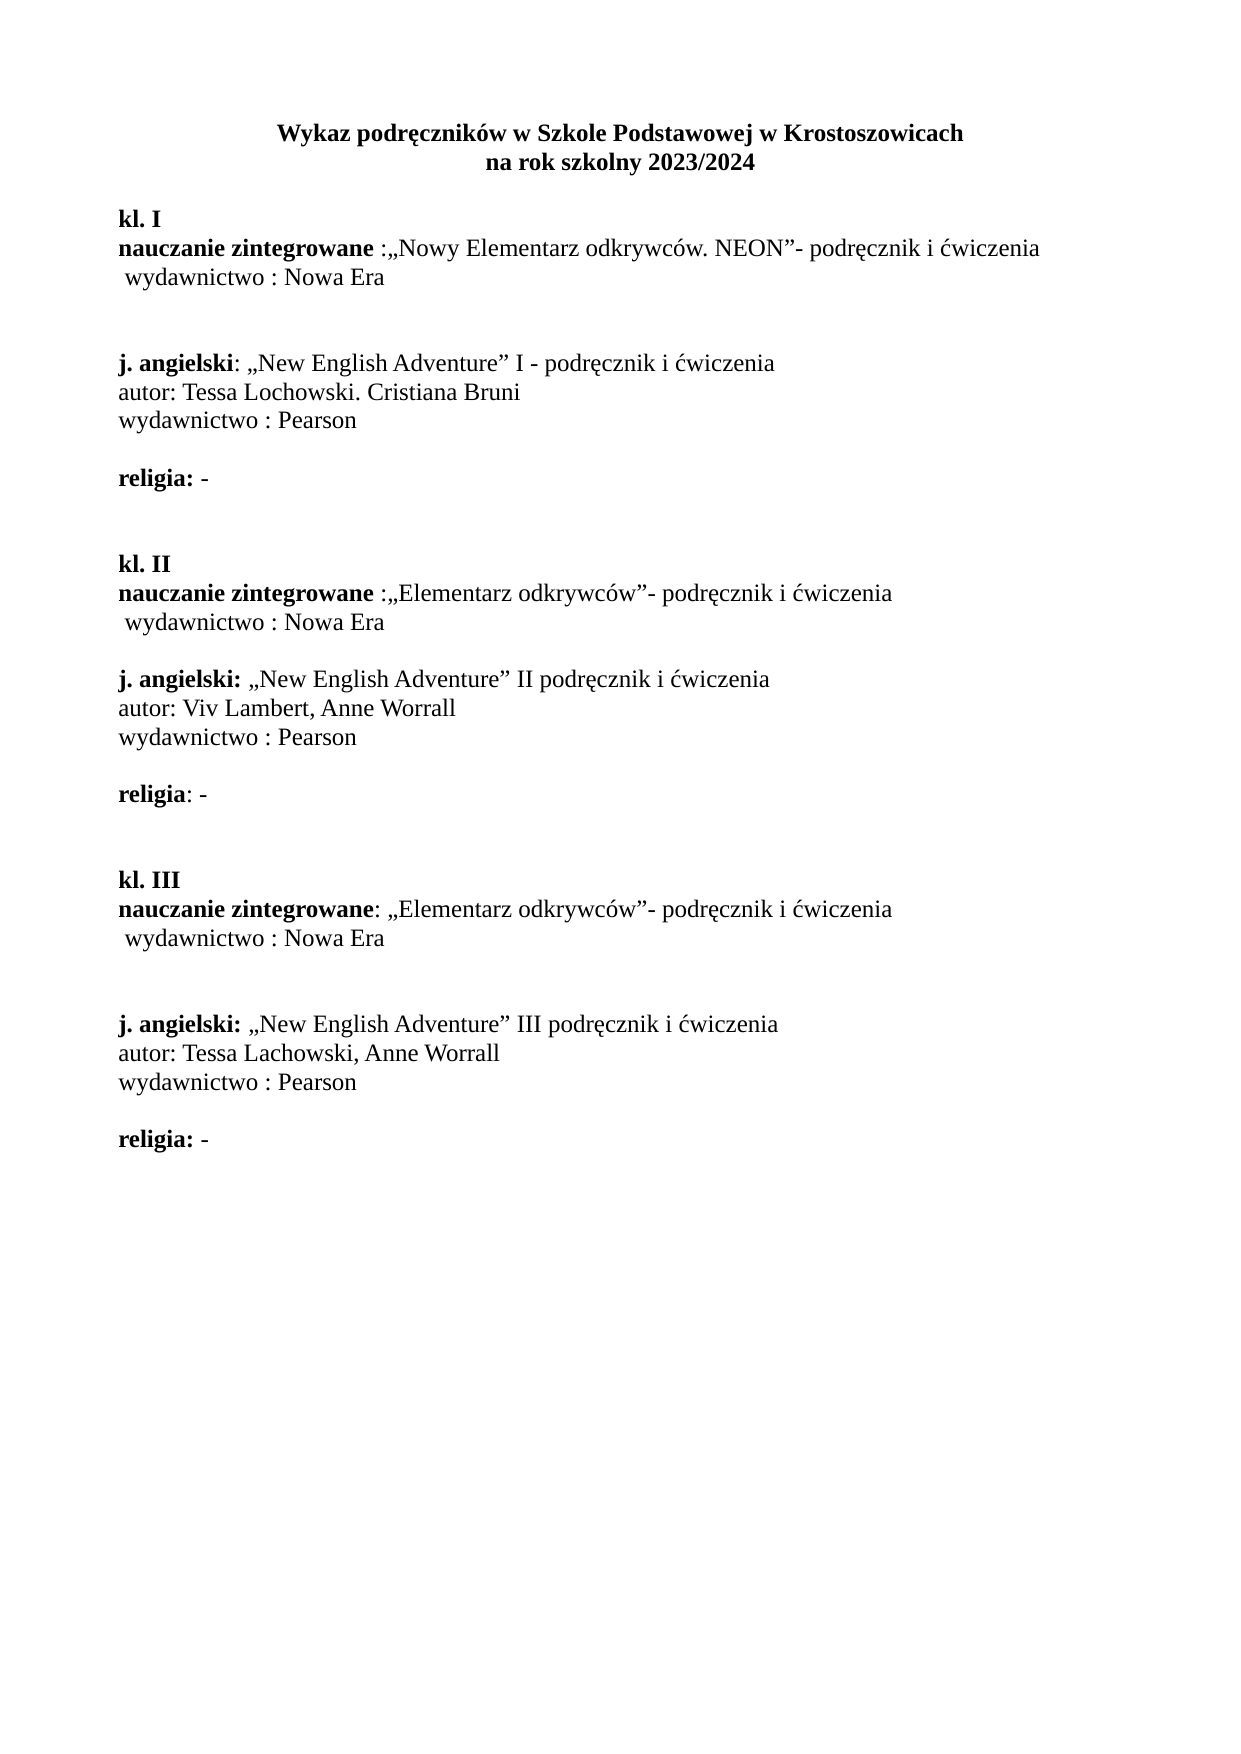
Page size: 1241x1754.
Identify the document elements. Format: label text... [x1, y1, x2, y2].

text religia: - [118, 463, 1122, 492]
text wydawnictwo : Pearson [118, 1067, 1122, 1096]
text autor: Viv Lambert, Anne Worrall [118, 693, 1122, 722]
text wydawnictwo : Nowa Era [118, 923, 1122, 952]
text j. angielski: „New English Adventure” I - podręcznik i ćwiczenia [118, 348, 1122, 377]
text nauczanie zintegrowane: „Elementarz odkrywców”- podręcznik i ćwiczenia [118, 894, 1122, 923]
text na rok szkolny 2023/2024 [118, 147, 1122, 176]
text religia: - [118, 779, 1122, 808]
text kl. III [118, 866, 1122, 894]
text nauczanie zintegrowane :„Elementarz odkrywców”- podręcznik i ćwiczenia [118, 578, 1122, 607]
text nauczanie zintegrowane :„Nowy Elementarz odkrywców. NEON”- podręcznik i ćwiczenia [118, 233, 1122, 262]
text wydawnictwo : Nowa Era [118, 607, 1122, 636]
text autor: Tessa Lochowski. Cristiana Bruni [118, 377, 1122, 406]
text j. angielski: „New English Adventure” III podręcznik i ćwiczenia [118, 1009, 1122, 1038]
text wydawnictwo : Nowa Era [118, 262, 1122, 291]
text j. angielski: „New English Adventure” II podręcznik i ćwiczenia [118, 664, 1122, 693]
text religia: - [118, 1124, 1122, 1153]
text kl. I [118, 204, 1122, 233]
text autor: Tessa Lachowski, Anne Worrall [118, 1038, 1122, 1067]
text wydawnictwo : Pearson [118, 406, 1122, 434]
text Wykaz podręczników w Szkole Podstawowej w Krostoszowicach [118, 118, 1122, 147]
text kl. II [118, 549, 1122, 578]
text wydawnictwo : Pearson [118, 722, 1122, 751]
